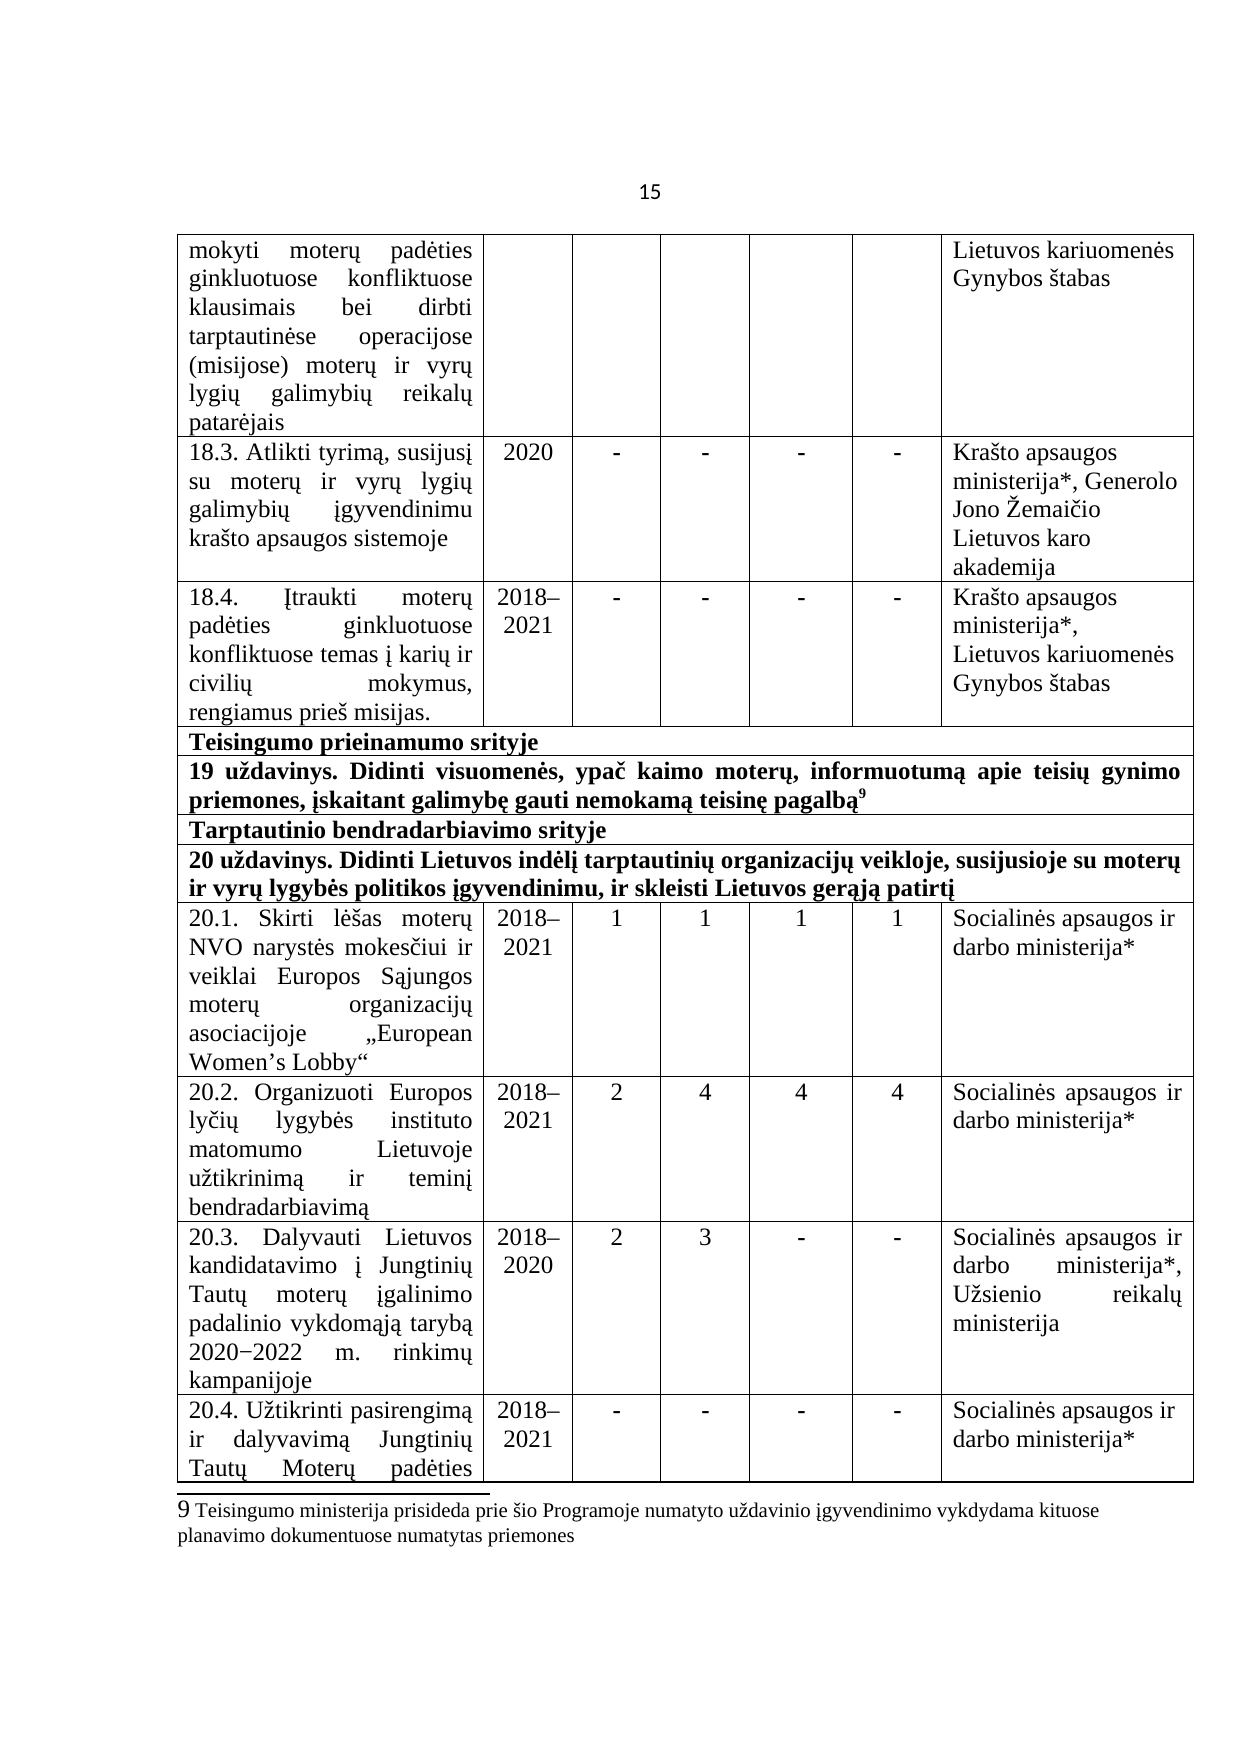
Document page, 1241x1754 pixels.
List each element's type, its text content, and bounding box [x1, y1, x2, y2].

table_cell - [573, 437, 660, 581]
table_cell 18.4. Įtraukti moterų padėties ginkluotuose konfliktuose temas į karių ir civilių mokymus, rengiamus prieš misijas. [178, 582, 483, 726]
table_cell [1194, 436, 1198, 581]
table_cell [1194, 814, 1198, 844]
table_cell - [853, 1395, 941, 1481]
table_cell - [661, 582, 749, 726]
table_cell [1194, 902, 1198, 1076]
table_cell 19 uždavinys. Didinti visuomenės, ypač kaimo moterų, informuotumą apie teisių gynimo priemones, įskaitant galimybę gauti nemokamą teisinę pagalbą [178, 756, 1193, 814]
table_cell [1194, 726, 1198, 755]
table_cell [1194, 1394, 1198, 1481]
table_cell 2020 [484, 437, 572, 581]
table_cell - [573, 582, 660, 726]
table_cell [1194, 755, 1198, 814]
table_cell Socialinės apsaugos ir darbo ministerija* [942, 1077, 1193, 1221]
table_cell 1 [661, 903, 749, 1076]
table_cell Teisingumo prieinamumo srityje [178, 727, 1193, 755]
table_cell 2018–2021 [484, 1395, 572, 1481]
table_cell - [661, 437, 749, 581]
table_cell - [853, 582, 941, 726]
table_cell 2018–2021 [484, 903, 572, 1076]
table_cell Krašto apsaugos ministerija*, Generolo Jono Žemaičio Lietuvos karo akademija [942, 437, 1193, 581]
table_cell 3 [661, 1222, 749, 1394]
table_cell 2 [573, 1222, 660, 1394]
table_cell 1 [853, 903, 941, 1076]
table_cell Krašto apsaugos ministerija*, Lietuvos kariuomenės Gynybos štabas [942, 582, 1193, 726]
table_cell [1194, 581, 1198, 726]
table_cell [573, 235, 660, 436]
table_cell 18.3. Atlikti tyrimą, susijusį su moterų ir vyrų lygių galimybių įgyvendinimu krašto apsaugos sistemoje [178, 437, 483, 581]
table_cell 4 [661, 1077, 749, 1221]
table_cell [1194, 844, 1198, 902]
table_cell Tarptautinio bendradarbiavimo srityje [178, 815, 1193, 844]
table_cell Socialinės apsaugos ir darbo ministerija* [942, 1395, 1193, 1481]
table_cell [750, 235, 852, 436]
table_cell - [573, 1395, 660, 1481]
table_cell - [750, 1222, 852, 1394]
table_cell - [661, 1395, 749, 1481]
table_cell 20.2. Organizuoti Europos lyčių lygybės instituto matomumo Lietuvoje užtikrinimą ir teminį bendradarbiavimą [178, 1077, 483, 1221]
table_cell - [750, 1395, 852, 1481]
table_cell 1 [750, 903, 852, 1076]
table_cell 20.1. Skirti lėšas moterų NVO narystės mokesčiui ir veiklai Europos Sąjungos moterų organizacijų asociacijoje „European Women’s Lobby“ [178, 903, 483, 1076]
table_cell [1194, 1221, 1198, 1394]
table_cell 4 [853, 1077, 941, 1221]
table_cell 1 [573, 903, 660, 1076]
table_cell 2018–2020 [484, 1222, 572, 1394]
table_cell [661, 235, 749, 436]
table_cell - [750, 582, 852, 726]
table_cell mokyti moterų padėties ginkluotuose konfliktuose klausimais bei dirbti tarptautinėse operacijose (misijose) moterų ir vyrų lygių galimybių reikalų patarėjais [178, 235, 483, 436]
table_cell 2 [573, 1077, 660, 1221]
table_cell [1194, 1076, 1198, 1221]
table_cell Lietuvos kariuomenės Gynybos štabas [942, 235, 1193, 436]
table_cell 2018–2021 [484, 1077, 572, 1221]
table_cell Socialinės apsaugos ir darbo ministerija* [942, 903, 1193, 1076]
table_cell 20 uždavinys. Didinti Lietuvos indėlį tarptautinių organizacijų veikloje, susijusioje su moterų ir vyrų lygybės politikos įgyvendinimu, ir skleisti Lietuvos gerąją patirtį [178, 845, 1193, 902]
table_cell [853, 235, 941, 436]
table_cell 20.4. Užtikrinti pasirengimą ir dalyvavimą Jungtinių Tautų Moterų padėties [178, 1395, 483, 1481]
table_cell [484, 235, 572, 436]
table_cell 2018–2021 [484, 582, 572, 726]
table_cell - [853, 437, 941, 581]
table_cell Socialinės apsaugos ir darbo ministerija*, Užsienio reikalų ministerija [942, 1222, 1193, 1394]
table_cell 20.3. Dalyvauti Lietuvos kandidatavimo į Jungtinių Tautų moterų įgalinimo padalinio vykdomąją tarybą 2020−2022 m. rinkimų kampanijoje [178, 1222, 483, 1394]
table_cell - [853, 1222, 941, 1394]
table_cell 4 [750, 1077, 852, 1221]
table_cell [1194, 234, 1198, 436]
table_cell - [750, 437, 852, 581]
